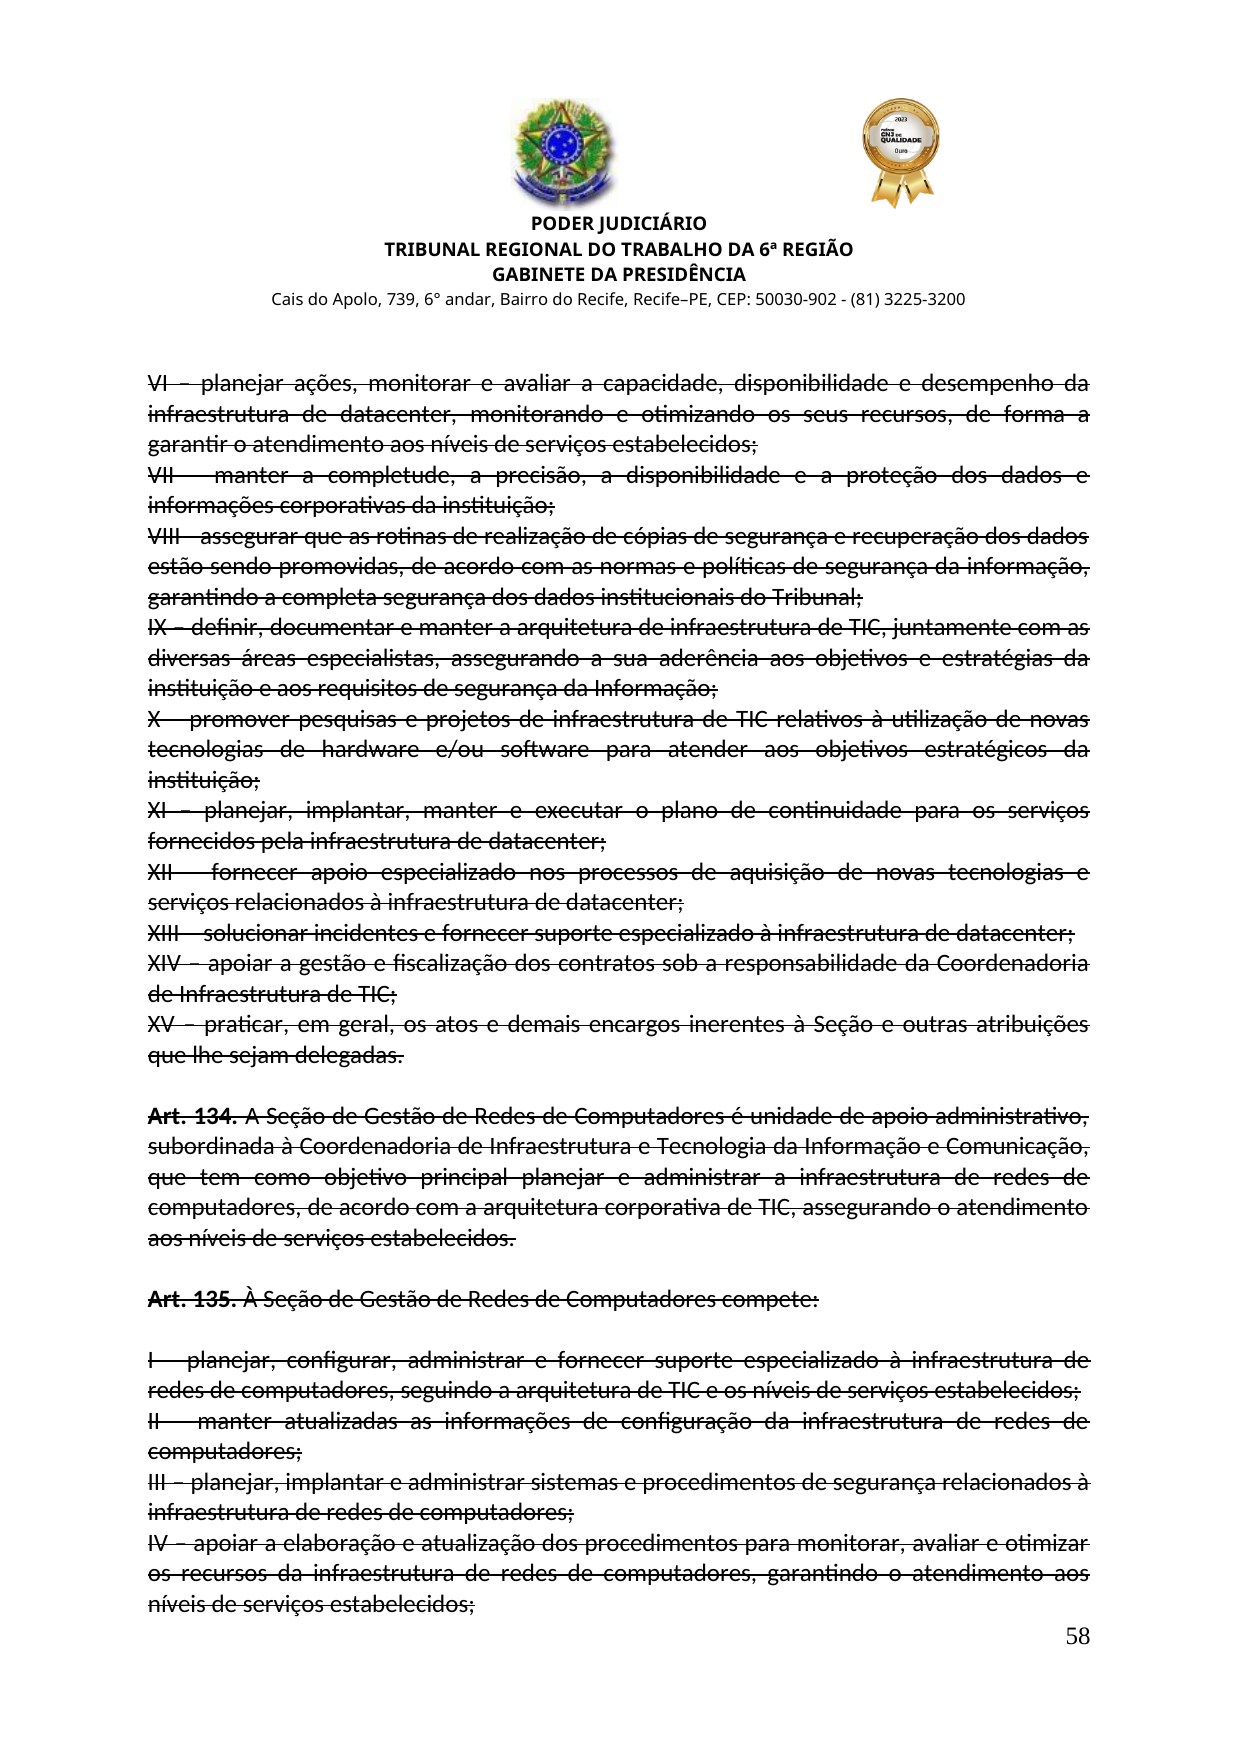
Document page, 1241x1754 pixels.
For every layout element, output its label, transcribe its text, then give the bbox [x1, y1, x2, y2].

text Art. 134. A Seção de Gestão de Redes de Computadores é unidade de apoio administrativo, subordinada à Coordenadoria de Infraestrutura e Tecnologia da Informação e Comunicação, que tem como objetivo principal planejar e administrar a infraestrutura de redes de computadores, de acordo com a arquitetura corporativa de TIC, assegurando o atendimento aos níveis de serviços estabelecidos. [147, 1100, 1090, 1147]
text VI – planejar ações, monitorar e avaliar a capacidade, disponibilidade e desempenho da infraestrutura de datacenter, monitorando e otimizando os seus recursos, de forma a garantir o atendimento aos níveis de serviços estabelecidos; [147, 385, 1090, 414]
text XII – fornecer apoio especializado nos processos de aquisição de novas tecnologias e serviços relacionados à infraestrutura de datacenter; [147, 856, 1090, 872]
text VIII - assegurar que as rotinas de realização de cópias de segurança e recuperação dos dados estão sendo promovidas, de acordo com as normas e políticas de segurança da informação, garantindo a completa segurança dos dados institucionais do Tribunal; [147, 568, 1090, 611]
text Art. 134. A Seção de Gestão de Redes de Computadores é unidade de apoio administrativo, subordinada à Coordenadoria de Infraestrutura e Tecnologia da Informação e Comunicação, que tem como objetivo principal planejar e administrar a infraestrutura de redes de computadores, de acordo com a arquitetura corporativa de TIC, assegurando o atendimento aos níveis de serviços estabelecidos. [147, 1148, 1090, 1177]
text VI – planejar ações, monitorar e avaliar a capacidade, disponibilidade e desempenho da infraestrutura de datacenter, monitorando e otimizando os seus recursos, de forma a garantir o atendimento aos níveis de serviços estabelecidos; [147, 367, 1090, 384]
text I – planejar, configurar, administrar e fornecer suporte especializado à infraestrutura de redes de computadores, seguindo a arquitetura de TIC e os níveis de serviços estabelecidos; [147, 1361, 1090, 1405]
text III – planejar, implantar e administrar sistemas e procedimentos de segurança relacionados à infraestrutura de redes de computadores; [147, 1484, 1090, 1527]
text IV – apoiar a elaboração e atualização dos procedimentos para monitorar, avaliar e otimizar os recursos da infraestrutura de redes de computadores, garantindo o atendimento aos níveis de serviços estabelecidos; [147, 1545, 1090, 1574]
text IX – definir, documentar e manter a arquitetura de infraestrutura de TIC, juntamente com as diversas áreas especialistas, assegurando a sua aderência aos objetivos e estratégias da instituição e aos requisitos de segurança da Informação; [147, 611, 1090, 628]
text XI – planejar, implantar, manter e executar o plano de continuidade para os serviços fornecidos pela infraestrutura de datacenter; [147, 794, 1090, 811]
text XI – planejar, implantar, manter e executar o plano de continuidade para os serviços fornecidos pela infraestrutura de datacenter; [147, 813, 1090, 856]
text XV – praticar, em geral, os atos e demais encargos inerentes à Seção e outras atribuições que lhe sejam delegadas. [147, 1008, 1090, 1025]
text X – promover pesquisas e projetos de infraestrutura de TIC relativos à utilização de novas tecnologias de hardware e/ou software para atender aos objetivos estratégicos da instituição; [147, 703, 1090, 719]
text IV – apoiar a elaboração e atualização dos procedimentos para monitorar, avaliar e otimizar os recursos da infraestrutura de redes de computadores, garantindo o atendimento aos níveis de serviços estabelecidos; [147, 1527, 1090, 1544]
text III – planejar, implantar e administrar sistemas e procedimentos de segurança relacionados à infraestrutura de redes de computadores; [147, 1466, 1090, 1483]
text IX – definir, documentar e manter a arquitetura de infraestrutura de TIC, juntamente com as diversas áreas especialistas, assegurando a sua aderência aos objetivos e estratégias da instituição e aos requisitos de segurança da Informação; [147, 659, 1090, 703]
text XV – praticar, em geral, os atos e demais encargos inerentes à Seção e outras atribuições que lhe sejam delegadas. [147, 1026, 1090, 1069]
text IX – definir, documentar e manter a arquitetura de infraestrutura de TIC, juntamente com as diversas áreas especialistas, assegurando a sua aderência aos objetivos e estratégias da instituição e aos requisitos de segurança da Informação; [147, 629, 1090, 658]
text II – manter atualizadas as informações de configuração da infraestrutura de redes de computadores; [147, 1405, 1090, 1421]
text VII – manter a completude, a precisão, a disponibilidade e a proteção dos dados e informações corporativas da instituição; [147, 459, 1090, 475]
text XIV – apoiar a gestão e fiscalização dos contratos sob a responsabilidade da Coordenadoria de Infraestrutura de TIC; [147, 947, 1090, 964]
text Art. 134. A Seção de Gestão de Redes de Computadores é unidade de apoio administrativo, subordinada à Coordenadoria de Infraestrutura e Tecnologia da Informação e Comunicação, que tem como objetivo principal planejar e administrar a infraestrutura de redes de computadores, de acordo com a arquitetura corporativa de TIC, assegurando o atendimento aos níveis de serviços estabelecidos. [147, 1178, 1090, 1208]
text VIII - assegurar que as rotinas de realização de cópias de segurança e recuperação dos dados estão sendo promovidas, de acordo com as normas e políticas de segurança da informação, garantindo a completa segurança dos dados institucionais do Tribunal; [147, 520, 1090, 567]
text VI – planejar ações, monitorar e avaliar a capacidade, disponibilidade e desempenho da infraestrutura de datacenter, monitorando e otimizando os seus recursos, de forma a garantir o atendimento aos níveis de serviços estabelecidos; [147, 415, 1090, 459]
text XII – fornecer apoio especializado nos processos de aquisição de novas tecnologias e serviços relacionados à infraestrutura de datacenter; [147, 874, 1090, 917]
text Art. 134. A Seção de Gestão de Redes de Computadores é unidade de apoio administrativo, subordinada à Coordenadoria de Infraestrutura e Tecnologia da Informação e Comunicação, que tem como objetivo principal planejar e administrar a infraestrutura de redes de computadores, de acordo com a arquitetura corporativa de TIC, assegurando o atendimento aos níveis de serviços estabelecidos. [147, 1209, 1090, 1252]
text II – manter atualizadas as informações de configuração da infraestrutura de redes de computadores; [147, 1422, 1090, 1466]
text Art. 135. À Seção de Gestão de Redes de Computadores compete: [147, 1283, 1090, 1313]
text X – promover pesquisas e projetos de infraestrutura de TIC relativos à utilização de novas tecnologias de hardware e/ou software para atender aos objetivos estratégicos da instituição; [147, 751, 1090, 794]
text XIV – apoiar a gestão e fiscalização dos contratos sob a responsabilidade da Coordenadoria de Infraestrutura de TIC; [147, 965, 1090, 1008]
text IV – apoiar a elaboração e atualização dos procedimentos para monitorar, avaliar e otimizar os recursos da infraestrutura de redes de computadores, garantindo o atendimento aos níveis de serviços estabelecidos; [147, 1575, 1090, 1619]
text I – planejar, configurar, administrar e fornecer suporte especializado à infraestrutura de redes de computadores, seguindo a arquitetura de TIC e os níveis de serviços estabelecidos; [147, 1344, 1090, 1360]
text VII – manter a completude, a precisão, a disponibilidade e a proteção dos dados e informações corporativas da instituição; [147, 476, 1090, 520]
text XIII – solucionar incidentes e fornecer suporte especializado à infraestrutura de datacenter; [147, 917, 1090, 947]
text X – promover pesquisas e projetos de infraestrutura de TIC relativos à utilização de novas tecnologias de hardware e/ou software para atender aos objetivos estratégicos da instituição; [147, 721, 1090, 750]
